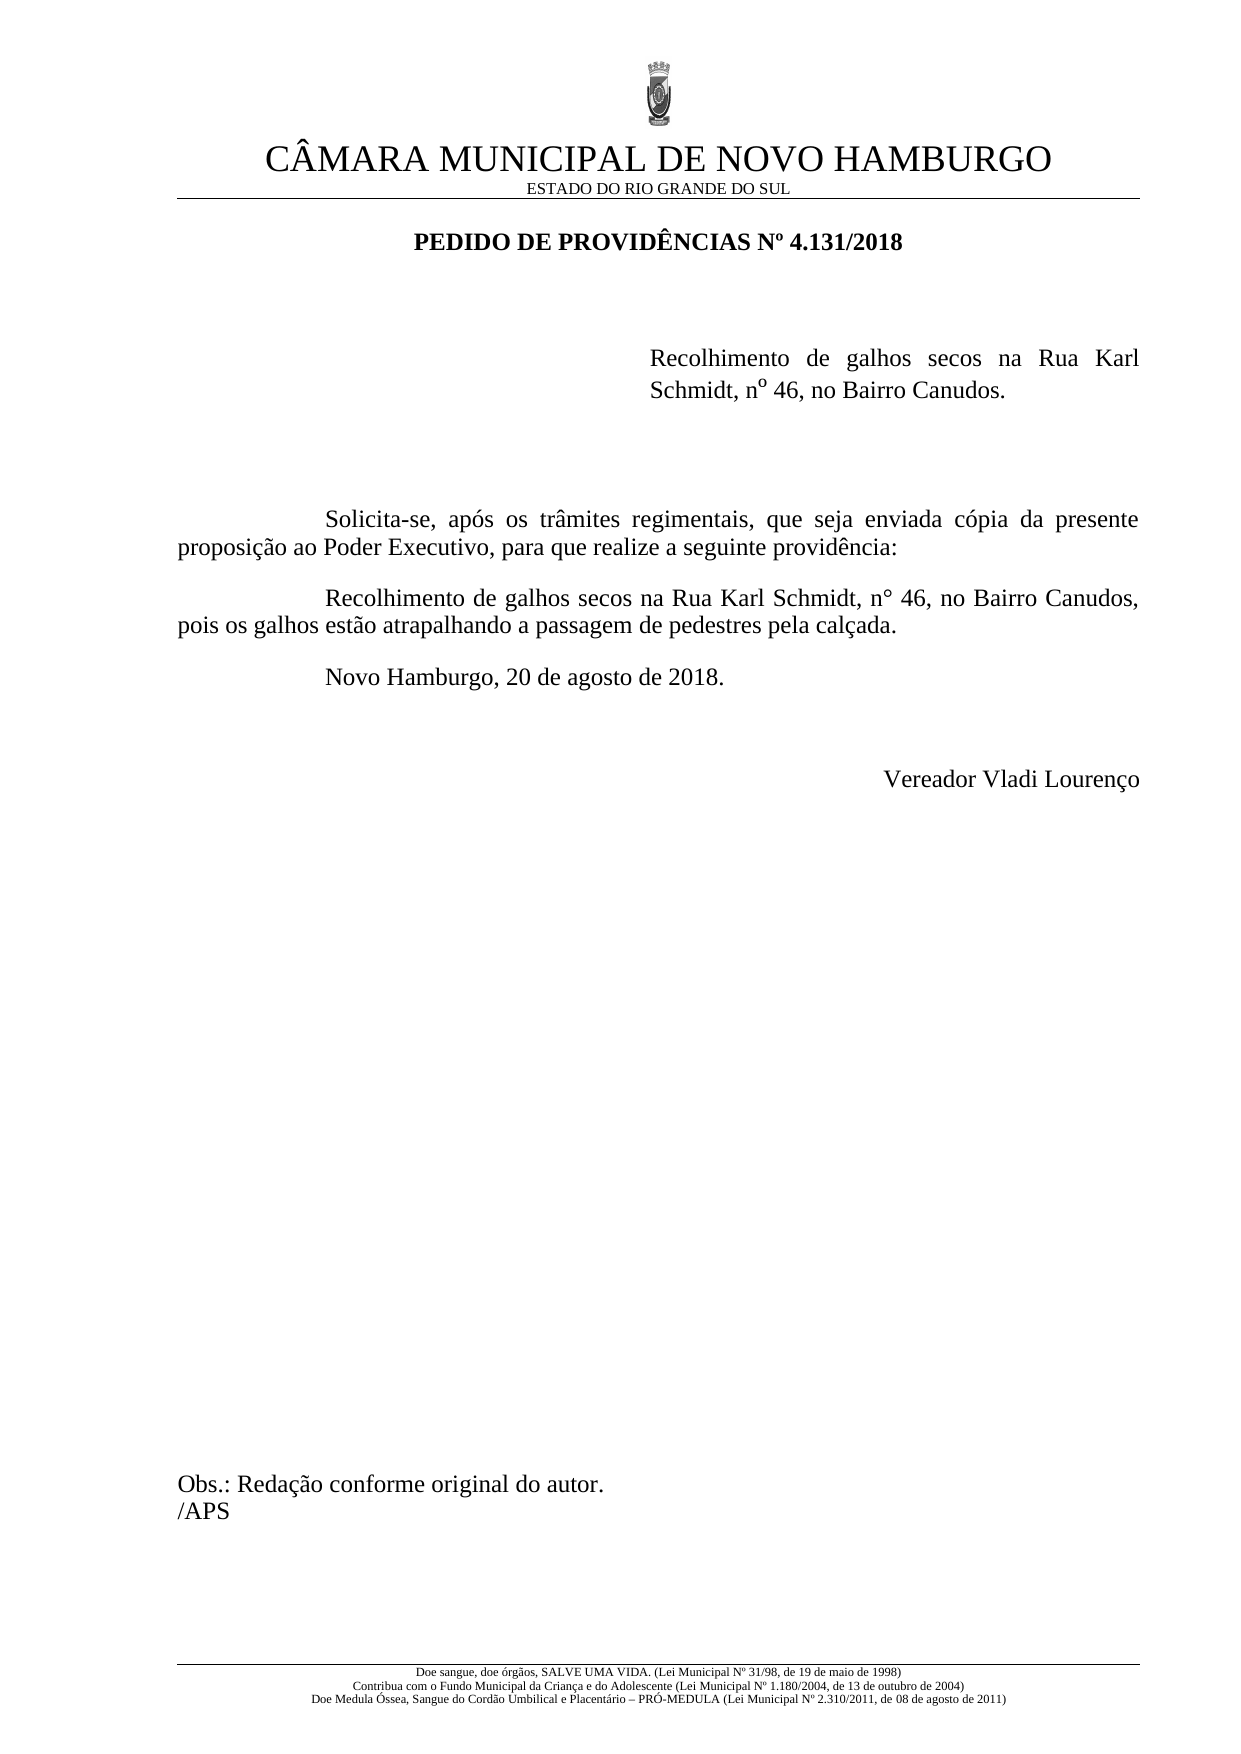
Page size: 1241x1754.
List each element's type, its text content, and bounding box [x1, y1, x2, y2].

text Vereador Vladi Lourenço [177, 765, 1140, 793]
text Recolhimento de galhos secos na Rua Karl Schmidt, n° 46, no Bairro Canudos, pois os galhos estão atrapalhando a passagem de pedestres pela calçada. [177, 584, 1140, 639]
text Recolhimento de galhos secos na Rua Karl Schmidt, nº 46, no Bairro Canudos. [649, 344, 1140, 404]
text /APS [177, 1497, 1140, 1525]
text Solicita-se, após os trâmites regimentais, que seja enviada cópia da presente proposição ao Poder Executivo, para que realize a seguinte providência: [177, 505, 1140, 560]
text Obs.: Redação conforme original do autor. [177, 1470, 1140, 1497]
text Novo Hamburgo, 20 de agosto de 2018. [177, 663, 1140, 691]
text PEDIDO DE PROVIDÊNCIAS Nº 4.131/2018 [177, 228, 1140, 256]
